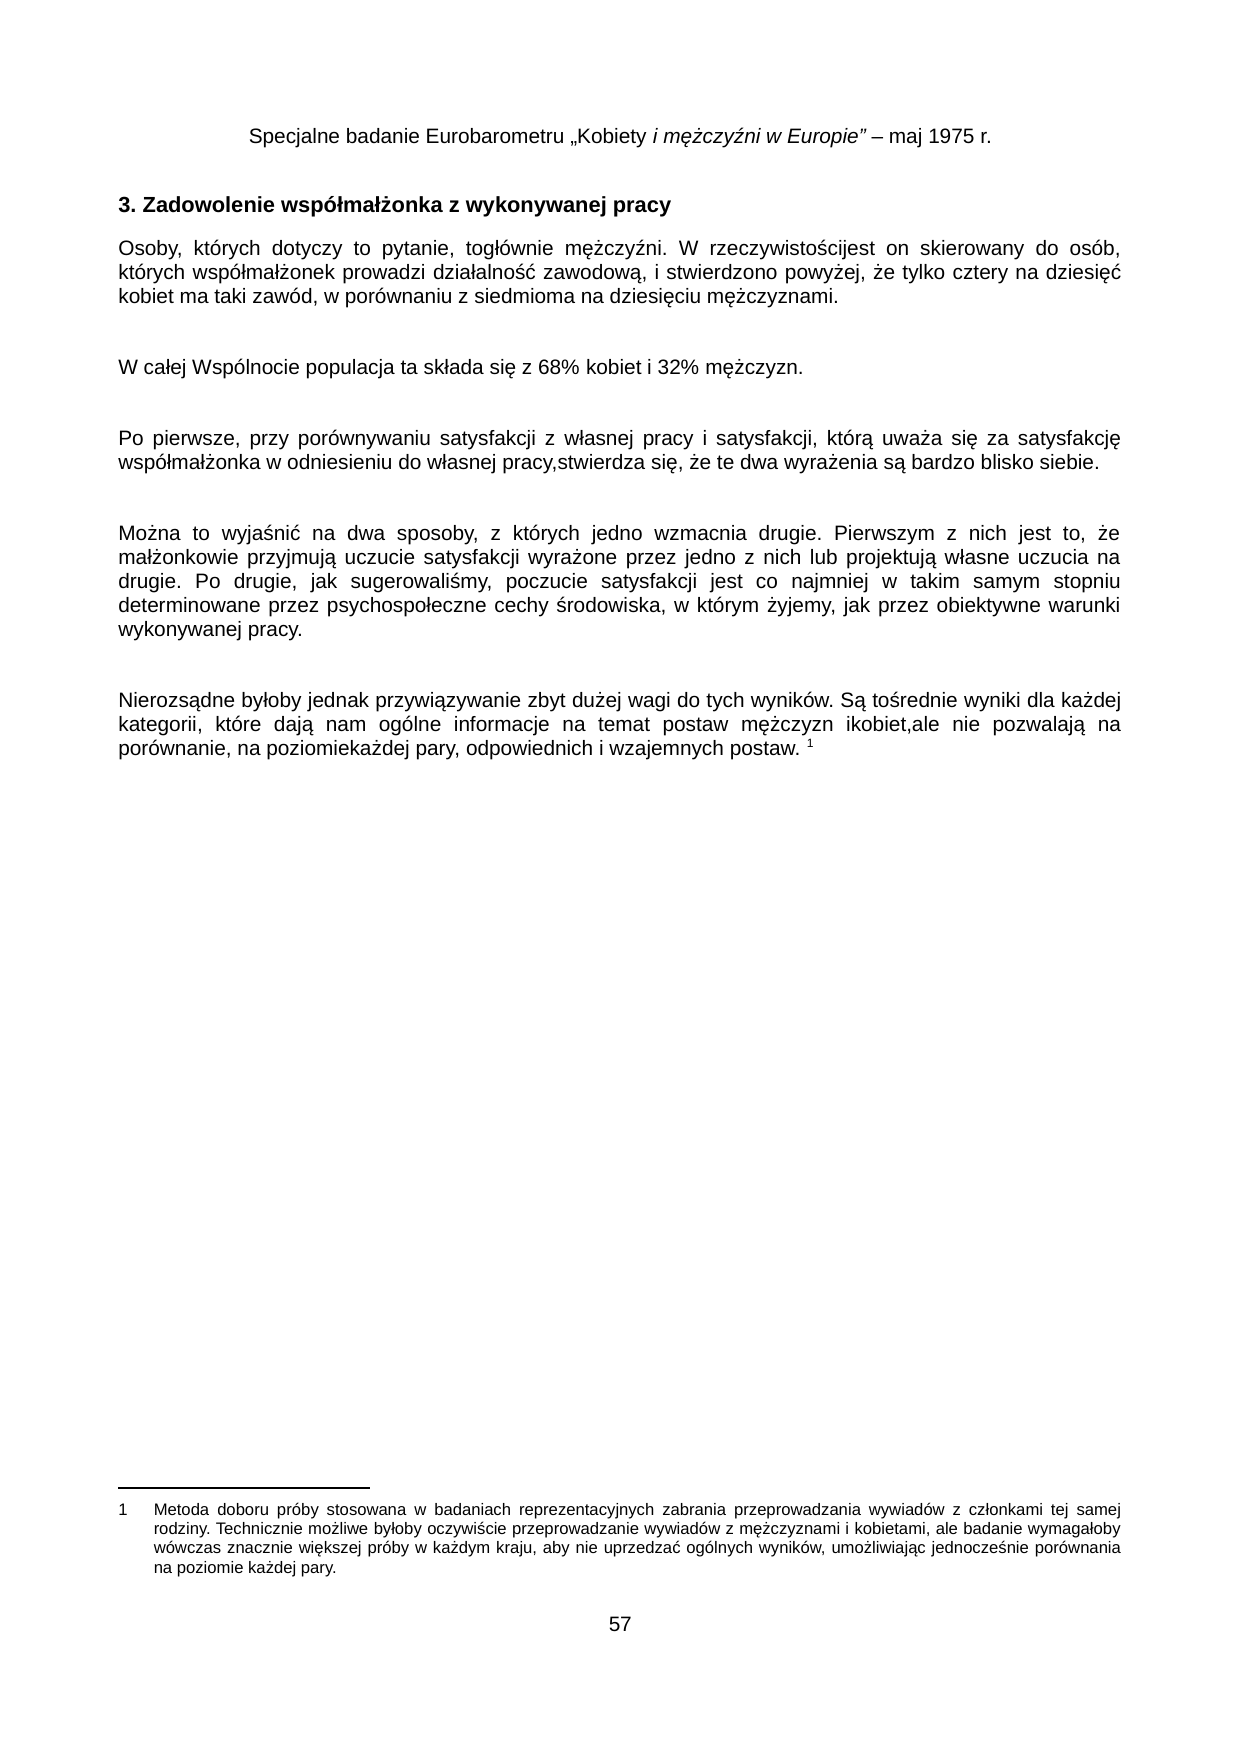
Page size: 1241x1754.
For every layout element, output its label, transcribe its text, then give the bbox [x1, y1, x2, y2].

text Można to wyjaśnić na dwa sposoby, z których jedno wzmacnia drugie. Pierwszym z nich jest to, że małżonkowie przyjmują uczucie satysfakcji wyrażone przez jedno z nich lub projektują własne uczucia na drugie. Po drugie, jak sugerowaliśmy, poczucie satysfakcji jest co najmniej w takim samym stopniu determinowane przez psychospołeczne cechy środowiska, w którym żyjemy, jak przez obiektywne warunki wykonywanej pracy. [118, 521, 1122, 641]
text Nierozsądne byłoby jednak przywiązywanie zbyt dużej wagi do tych wyników. Są tośrednie wyniki dla każdej kategorii, które dają nam ogólne informacje na temat postaw mężczyzn ikobiet,ale nie pozwalają na porównanie, na poziomiekażdej pary, odpowiednich i wzajemnych postaw. [118, 688, 1122, 760]
text Metoda doboru próby stosowana w badaniach reprezentacyjnych zabrania przeprowadzania wywiadów z członkami tej samej rodziny. Technicznie możliwe byłoby oczywiście przeprowadzanie wywiadów z mężczyznami i kobietami, ale badanie wymagałoby wówczas znacznie większej próby w każdym kraju, aby nie uprzedzać ogólnych wyników, umożliwiając jednocześnie porównania na poziomie każdej pary. [118, 1500, 1122, 1577]
text Po pierwsze, przy porównywaniu satysfakcji z własnej pracy i satysfakcji, którą uważa się za satysfakcję współmałżonka w odniesieniu do własnej pracy,stwierdza się, że te dwa wyrażenia są bardzo blisko siebie. [118, 426, 1122, 474]
text W całej Wspólnocie populacja ta składa się z 68% kobiet i 32% mężczyzn. [118, 355, 1122, 379]
text Osoby, których dotyczy to pytanie, togłównie mężczyźni. W rzeczywistościjest on skierowany do osób, których współmałżonek prowadzi działalność zawodową, i stwierdzono powyżej, że tylko cztery na dziesięć kobiet ma taki zawód, w porównaniu z siedmioma na dziesięciu mężczyznami. [118, 236, 1122, 307]
subtitle 3. Zadowolenie współmałżonka z wykonywanej pracy [118, 192, 1122, 217]
